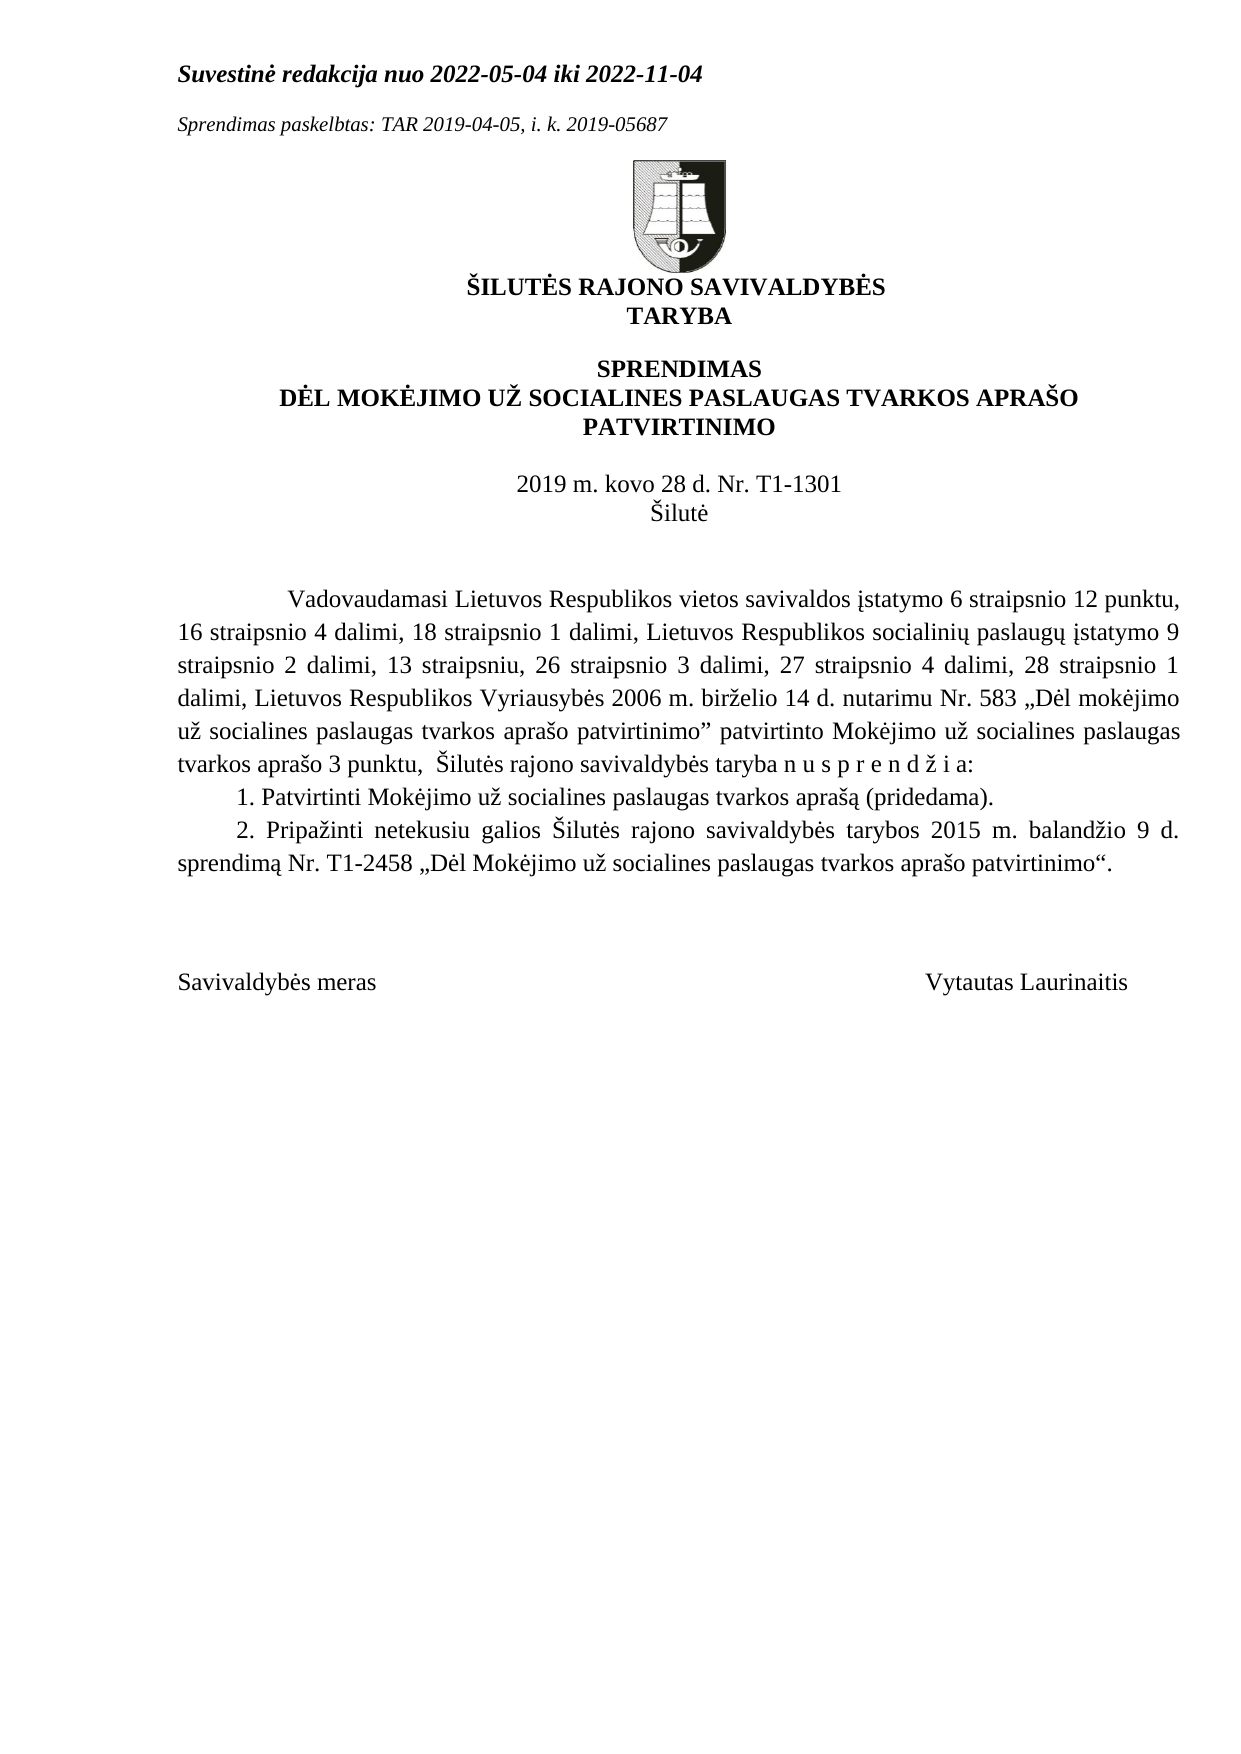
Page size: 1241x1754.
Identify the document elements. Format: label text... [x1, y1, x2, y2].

text Savivaldybės meras Vytautas Laurinaitis [177, 967, 1185, 996]
text Suvestinė redakcija nuo 2022-05-04 iki 2022-11-04 [177, 59, 1181, 88]
text 1. Patvirtinti Mokėjimo už socialines paslaugas tvarkos aprašą (pridedama). [177, 782, 1181, 811]
text SPRENDIMAS [177, 354, 1181, 383]
text 2019 m. kovo 28 d. Nr. T1-1301 [177, 469, 1181, 498]
text 2. Pripažinti netekusiu galios Šilutės rajono savivaldybės tarybos 2015 m. balandžio 9 d. sprendimą Nr. T1-2458 „Dėl Mokėjimo už socialines paslaugas tvarkos aprašo patvirtinimo“. [177, 815, 1181, 877]
text DĖL MOKĖJIMO UŽ SOCIALINES PASLAUGAS TVARKOS APRAŠO PATVIRTINIMO [177, 383, 1181, 440]
subtitle Šilutė [177, 498, 1181, 527]
text ŠILUTĖS RAJONO savivaldybės [177, 272, 1181, 301]
text Sprendimas paskelbtas: TAR 2019-04-05, i. k. 2019-05687 [177, 112, 1181, 136]
text Vadovaudamasi Lietuvos Respublikos vietos savivaldos įstatymo 6 straipsnio 12 punktu, 16 straipsnio 4 dalimi, 18 straipsnio 1 dalimi, Lietuvos Respublikos socialinių paslaugų įstatymo 9 straipsnio 2 dalimi, 13 straipsniu, 26 straipsnio 3 dalimi, 27 straipsnio 4 dalimi, 28 straipsnio 1 dalimi, Lietuvos Respublikos Vyriausybės 2006 m. birželio 14 d. nutarimu Nr. 583 „Dėl mokėjimo už socialines paslaugas tvarkos aprašo patvirtinimo” patvirtinto Mokėjimo už socialines paslaugas tvarkos aprašo 3 punktu, Šilutės rajono savivaldybės taryba n u s p r e n d ž i a: [177, 584, 1181, 778]
text taryba [177, 301, 1181, 330]
